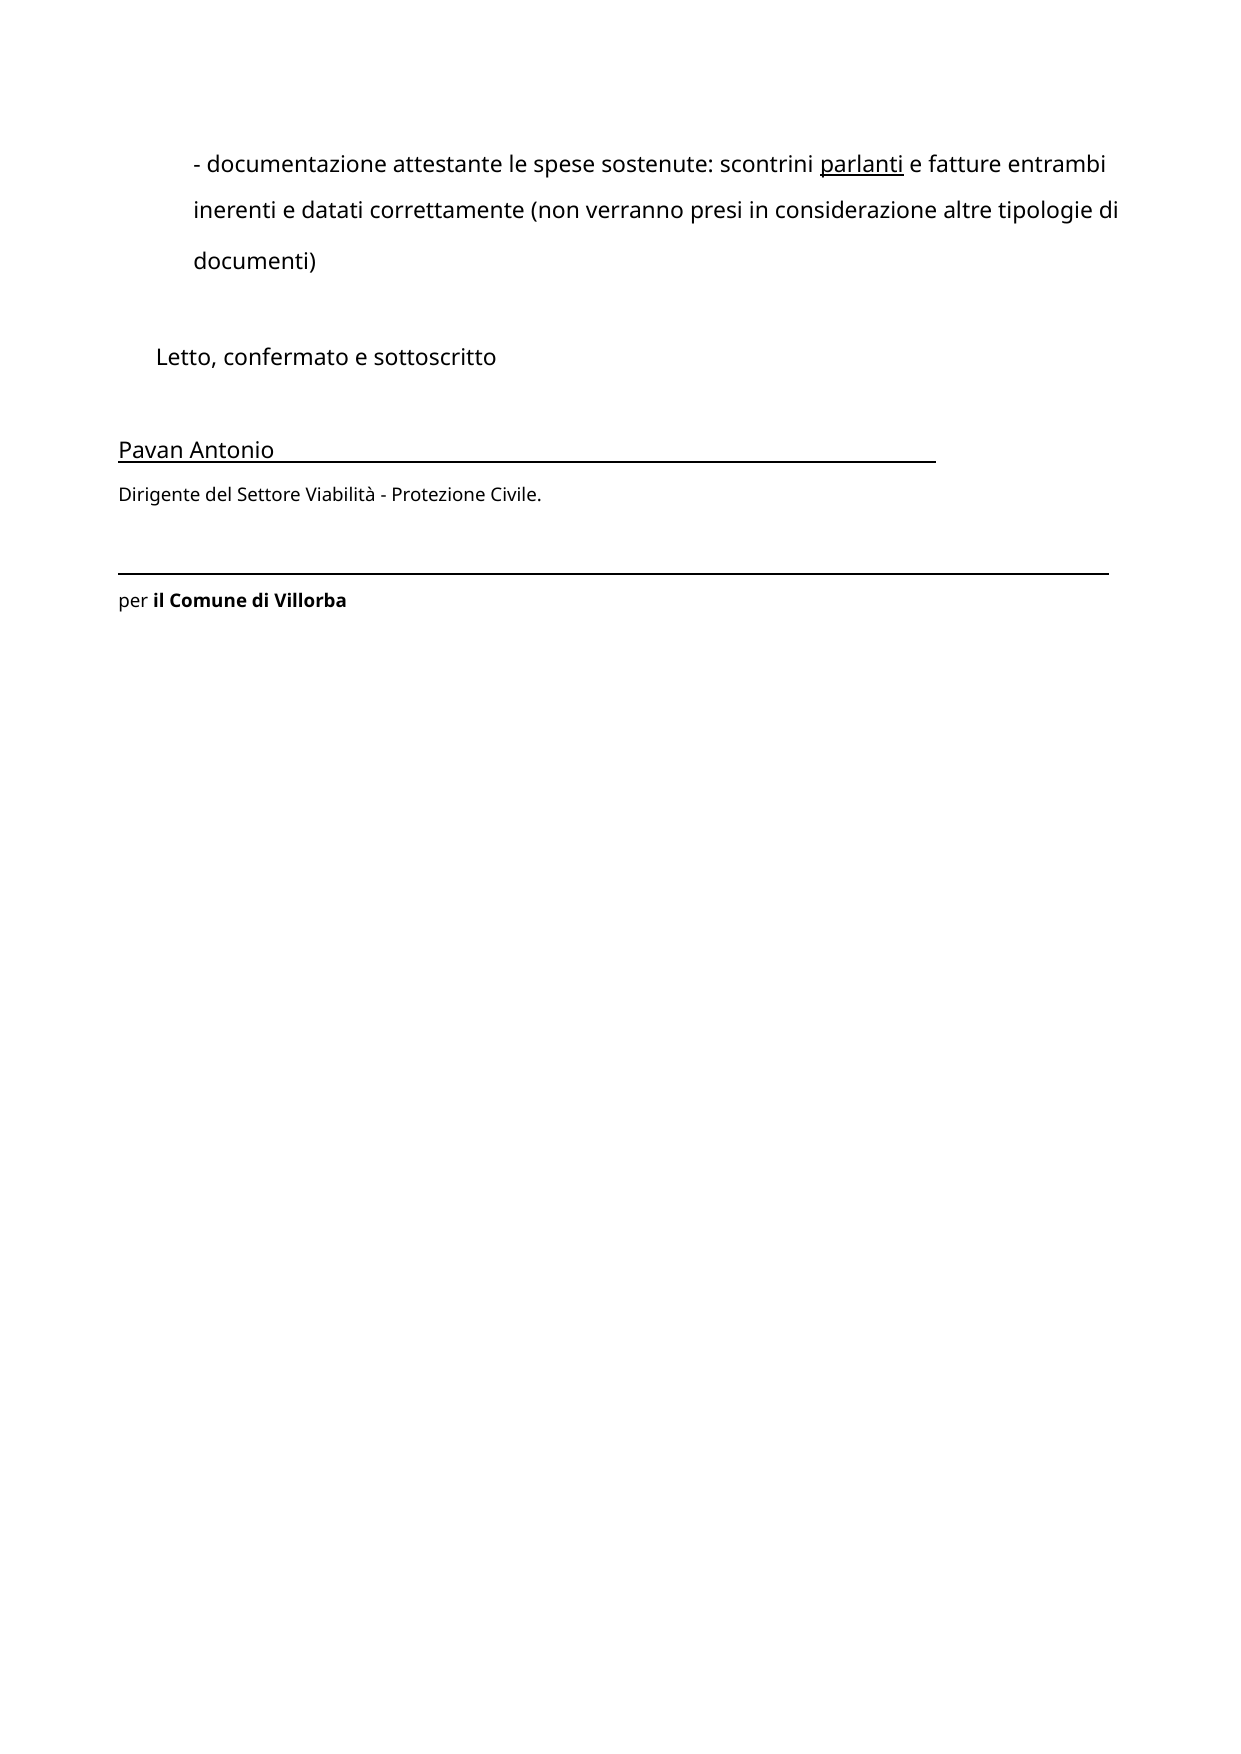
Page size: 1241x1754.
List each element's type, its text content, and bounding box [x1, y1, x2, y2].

text Letto, confermato e sottoscritto [156, 341, 1122, 372]
list - documentazione attestante le spese sostenute: scontrini parlanti e fatture entrambi inerenti e datati correttamente (non verranno presi in considerazione altre tipologie di documenti) [156, 148, 1122, 277]
text . per il Comune di Villorba [118, 558, 1122, 613]
text Dirigente del Settore Viabilità - Protezione Civile. [118, 481, 1122, 507]
text Pavan Antonio [118, 434, 1122, 466]
